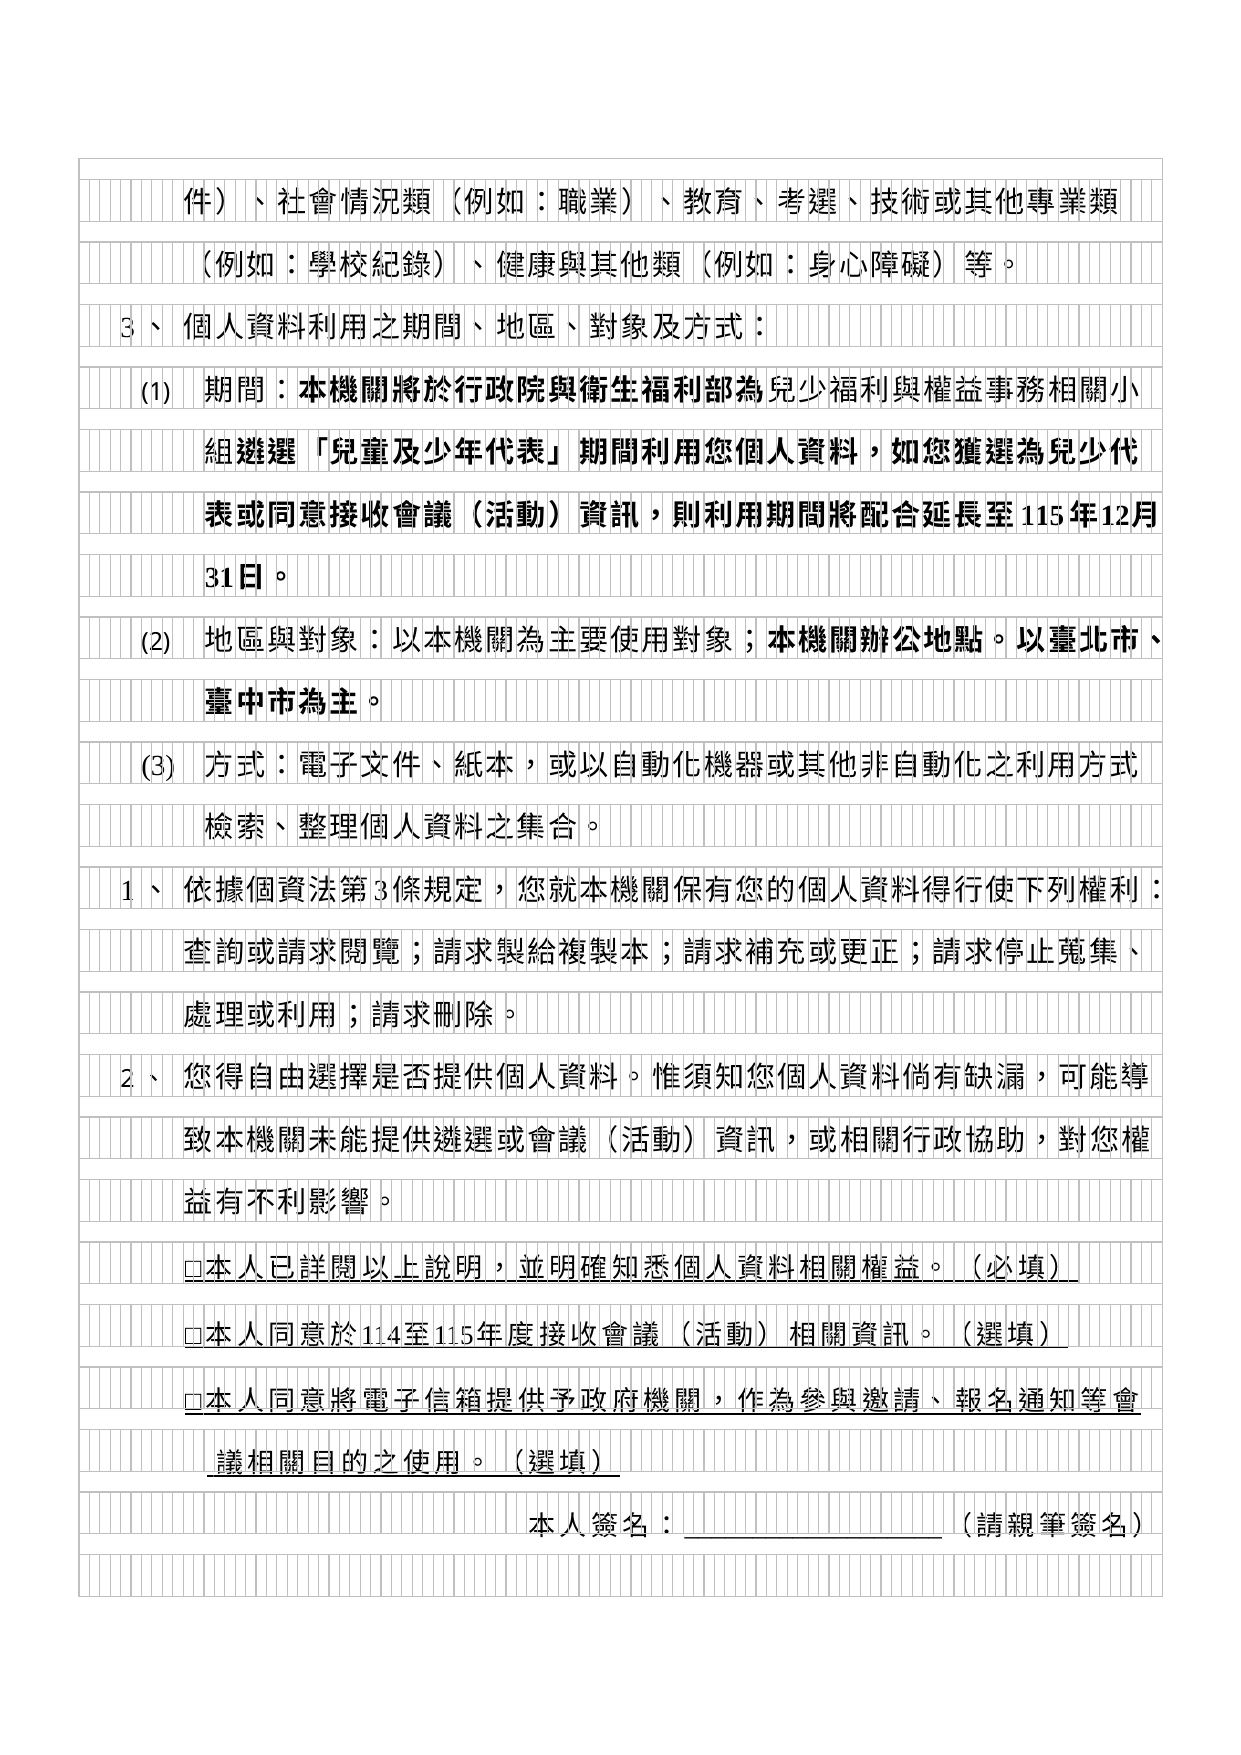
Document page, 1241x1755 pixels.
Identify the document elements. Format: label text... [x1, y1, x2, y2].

text □本人同意將電子信箱提供予政府機關，作為參與邀請、報名通知等會議相關目的之使用。（選填） [182, 1357, 1162, 1366]
text 本人簽名：___________________（請親筆簽名） [116, 1534, 1162, 1544]
list 個人資料利用之期間、地區、對象及方式： [475, 305, 485, 346]
text □本人同意將電子信箱提供予政府機關，作為參與邀請、報名通知等會議相關目的之使用。（選填） [182, 1472, 1162, 1482]
text □本人同意於114至115年度接收會議（活動）相關資訊。（選填） [182, 1291, 1162, 1304]
list 您得自由選擇是否提供個人資料。惟須知您個人資料倘有缺漏，可能導致本機關未能提供遴選或會議（活動）資訊，或相關行政協助，對您權益有不利影響。 [116, 1097, 1162, 1116]
list 個人資料利用之期間、地區、對象及方式： [777, 305, 787, 346]
list 方式：電子文件、紙本，或以自動化機器或其他非自動化之利用方式檢索、整理個人資料之集合。 [134, 784, 1162, 804]
list 依據個資法第3條規定，您就本機關保有您的個人資料得行使下列權利：查詢或請求閱覽；請求製給複製本；請求補充或更正；請求停止蒐集、處理或利用；請求刪除。 [116, 972, 1162, 991]
list 個人資料利用之期間、地區、對象及方式： [548, 305, 558, 346]
list 個人資料利用之期間、地區、對象及方式： [798, 305, 808, 346]
list 個人資料利用之期間、地區、對象及方式： [277, 305, 287, 346]
text □本人同意於114至115年度接收會議（活動）相關資訊。（選填） [182, 1347, 1162, 1353]
list 期間：本機關將於行政院與衛生福利部為兒少福利與權益事務相關小組遴選「兒童及少年代表」期間利用您個人資料，如您獲選為兒少代表或同意接收會議（活動）資訊，則利用期間將配合延長至115年12月31日。 [134, 347, 1162, 366]
list 您得自由選擇是否提供個人資料。惟須知您個人資料倘有缺漏，可能導致本機關未能提供遴選或會議（活動）資訊，或相關行政協助，對您權益有不利影響。 [116, 1159, 1162, 1179]
list 地區與對象：以本機關為主要使用對象；本機關辦公地點。以臺北市、臺中市為主。 [134, 659, 1162, 679]
text □本人同意將電子信箱提供予政府機關，作為參與邀請、報名通知等會議相關目的之使用。（選填） [182, 1409, 1162, 1429]
list 個人資料利用之期間、地區、對象及方式： [850, 305, 860, 346]
list 個人資料利用之期間、地區、對象及方式： [902, 305, 912, 346]
list 依據個資法第3條規定，您就本機關保有您的個人資料得行使下列權利：查詢或請求閱覽；請求製給複製本；請求補充或更正；請求停止蒐集、處理或利用；請求刪除。 [116, 909, 1162, 929]
list 個人資料利用之期間、地區、對象及方式： [975, 305, 985, 346]
list 個人資料利用之期間、地區、對象及方式： [1048, 305, 1058, 346]
list 個人資料利用之期間、地區、對象及方式： [1152, 305, 1162, 346]
list 個人資料利用之期間、地區、對象及方式： [423, 305, 433, 346]
list 個人資料利用之期間、地區、對象及方式： [1027, 305, 1037, 346]
list 個人資料利用之期間、地區、對象及方式： [173, 305, 183, 346]
list 方式：電子文件、紙本，或以自動化機器或其他非自動化之利用方式檢索、整理個人資料之集合。 [134, 722, 1162, 741]
list 個人資料蒐集類別：識別類（例如：姓名、身分證統一編號、聯絡電話號碼、地址、電子郵遞地址、金融機構帳戶之號碼與姓名）、特徵類（例如：年齡、性別、出生年月日、國籍、個人照片、筆跡與紙本文件）、社會情況類（例如：職業）、教育、考選、技術或其他專業類（例如：學校紀錄）、健康與其他類（例如：身心障礙）等。 [116, 159, 1162, 179]
list 個人資料利用之期間、地區、對象及方式： [1100, 305, 1110, 346]
list 個人資料利用之期間、地區、對象及方式： [652, 305, 662, 346]
list 個人資料利用之期間、地區、對象及方式： [923, 305, 933, 346]
text 本人簽名：___________________（請親筆簽名） [116, 1482, 1162, 1491]
list 個人資料利用之期間、地區、對象及方式： [152, 305, 162, 346]
list 期間：本機關將於行政院與衛生福利部為兒少福利與權益事務相關小組遴選「兒童及少年代表」期間利用您個人資料，如您獲選為兒少代表或同意接收會議（活動）資訊，則利用期間將配合延長至115年12月31日。 [134, 409, 1162, 429]
list 個人資料利用之期間、地區、對象及方式： [527, 305, 537, 346]
list 期間：本機關將於行政院與衛生福利部為兒少福利與權益事務相關小組遴選「兒童及少年代表」期間利用您個人資料，如您獲選為兒少代表或同意接收會議（活動）資訊，則利用期間將配合延長至115年12月31日。 [134, 534, 1162, 554]
list 個人資料蒐集類別：識別類（例如：姓名、身分證統一編號、聯絡電話號碼、地址、電子郵遞地址、金融機構帳戶之號碼與姓名）、特徵類（例如：年齡、性別、出生年月日、國籍、個人照片、筆跡與紙本文件）、社會情況類（例如：職業）、教育、考選、技術或其他專業類（例如：學校紀錄）、健康與其他類（例如：身心障礙）等。 [116, 222, 1162, 241]
list 依據個資法第3條規定，您就本機關保有您的個人資料得行使下列權利：查詢或請求閱覽；請求製給複製本；請求補充或更正；請求停止蒐集、處理或利用；請求刪除。 [116, 847, 1162, 866]
list 個人資料利用之期間、地區、對象及方式： [673, 305, 683, 346]
list 個人資料利用之期間、地區、對象及方式： [116, 284, 1162, 304]
list 個人資料利用之期間、地區、對象及方式： [402, 305, 412, 346]
list 個人資料利用之期間、地區、對象及方式： [298, 305, 308, 346]
text □本人已詳閱以上說明，並明確知悉個人資料相關權益。（必填） [182, 1224, 1162, 1241]
list 期間：本機關將於行政院與衛生福利部為兒少福利與權益事務相關小組遴選「兒童及少年代表」期間利用您個人資料，如您獲選為兒少代表或同意接收會議（活動）資訊，則利用期間將配合延長至115年12月31日。 [134, 472, 1162, 491]
list 您得自由選擇是否提供個人資料。惟須知您個人資料倘有缺漏，可能導致本機關未能提供遴選或會議（活動）資訊，或相關行政協助，對您權益有不利影響。 [116, 1034, 1162, 1054]
list 地區與對象：以本機關為主要使用對象；本機關辦公地點。以臺北市、臺中市為主。 [134, 597, 1162, 616]
